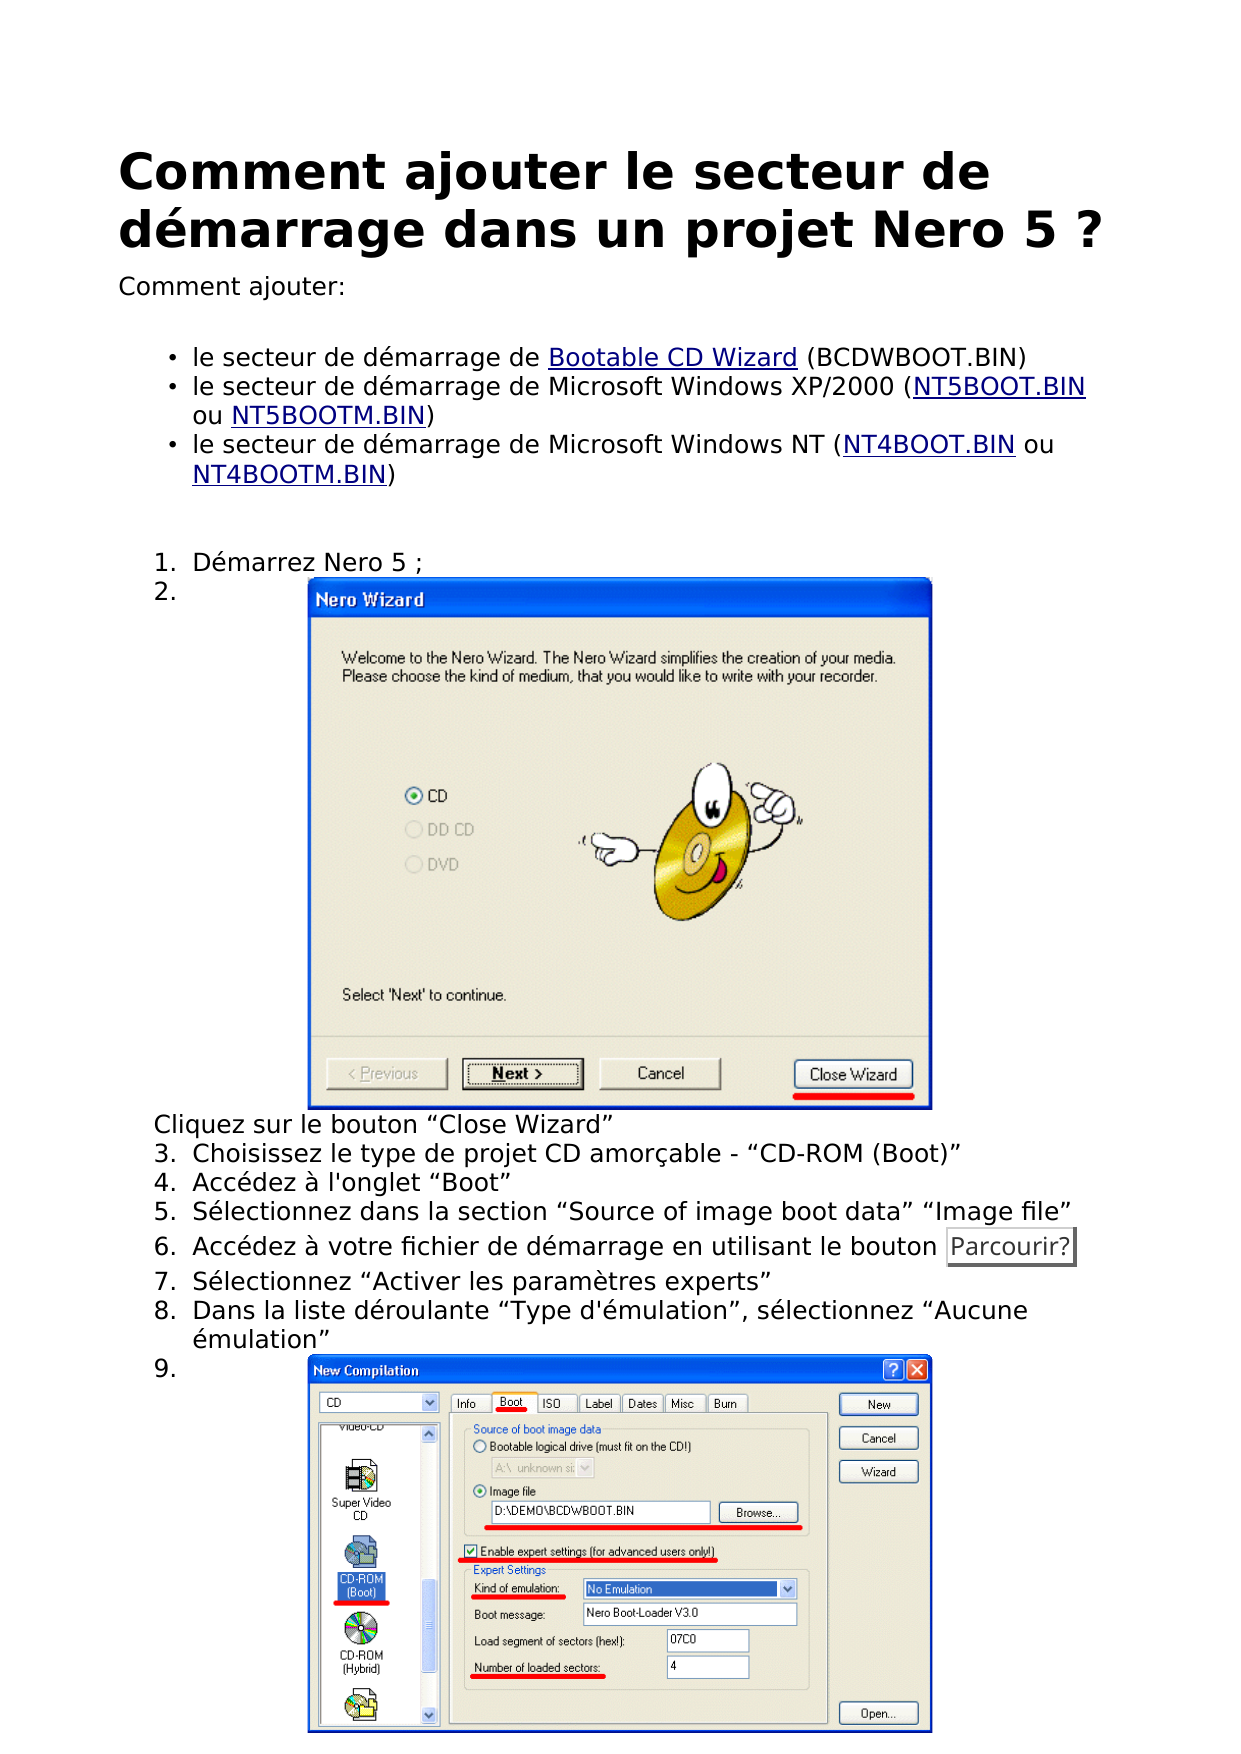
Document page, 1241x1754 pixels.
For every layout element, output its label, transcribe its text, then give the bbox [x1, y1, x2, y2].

list le secteur de démarrage de Microsoft Windows NT (NT4BOOT.BIN ou NT4BOOTM.BIN) [177, 431, 1122, 489]
list [177, 1354, 307, 1383]
list Sélectionnez dans la section “Source of image boot data” “Image file” [177, 1197, 1122, 1227]
list Dans la liste déroulante “Type d'émulation”, sélectionnez “Aucune émulation” [177, 1296, 1122, 1354]
list le secteur de démarrage de Microsoft Windows XP/2000 (NT5BOOT.BIN ou NT5BOOTM.BIN) [177, 372, 1122, 431]
list Démarrez Nero 5 ; [177, 548, 1122, 577]
list Accédez à votre fichier de démarrage en utilisant le bouton Parcourir? [1077, 1227, 1122, 1267]
picture [307, 1354, 933, 1733]
list Sélectionnez “Activer les paramètres experts” [177, 1267, 1122, 1296]
text Comment ajouter: [118, 272, 1122, 301]
list Accédez à votre fichier de démarrage en utilisant le bouton Parcourir? [177, 1227, 946, 1267]
list Choisissez le type de projet CD amorçable - “CD-ROM (Boot)” [177, 1139, 1122, 1168]
subtitle Comment ajouter le secteur de démarrage dans un projet Nero 5 ? [118, 143, 1122, 259]
list [933, 1354, 1122, 1383]
list Cliquez sur le bouton “Close Wizard” [177, 577, 1122, 1139]
list Accédez à l'onglet “Boot” [177, 1168, 1122, 1197]
picture [307, 577, 933, 1110]
list le secteur de démarrage de Bootable CD Wizard (BCDWBOOT.BIN) [177, 343, 1122, 372]
